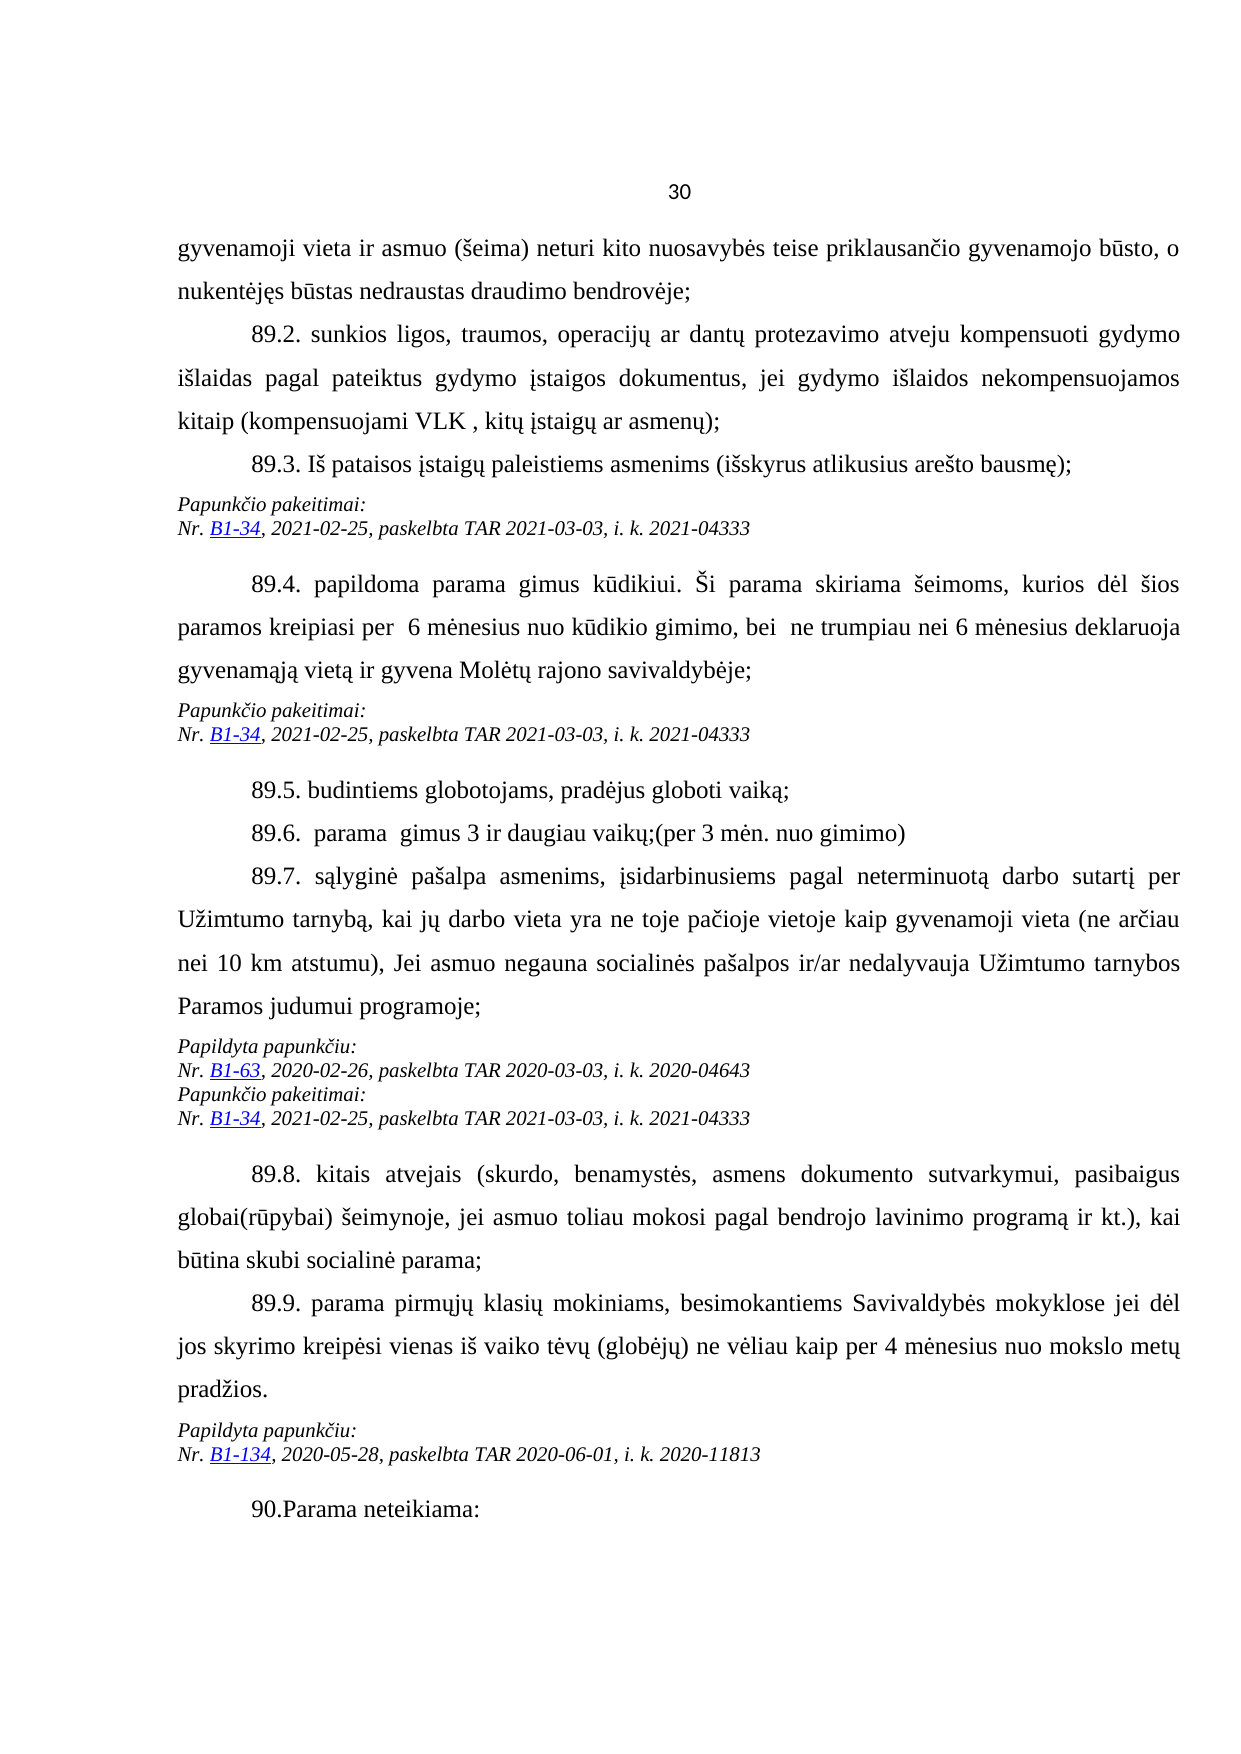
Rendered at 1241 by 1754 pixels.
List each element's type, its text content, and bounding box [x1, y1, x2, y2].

text Nr. B1-134, 2020-05-28, paskelbta TAR 2020-06-01, i. k. 2020-11813 [177, 1442, 1181, 1466]
text Papildyta papunkčiu: [177, 1418, 1181, 1442]
text 89.5. budintiems globotojams, pradėjus globoti vaiką; [177, 775, 1181, 804]
text Papildyta papunkčiu: [177, 1034, 1181, 1058]
text 89.7. sąlyginė pašalpa asmenims, įsidarbinusiems pagal neterminuotą darbo sutartį per Užimtumo tarnybą, kai jų darbo vieta yra ne toje pačioje vietoje kaip gyvenamoji vieta (ne arčiau nei 10 km atstumu), Jei asmuo negauna socialinės pašalpos ir/ar nedalyvauja Užimtumo tarnybos Paramos judumui programoje; [177, 861, 1181, 1019]
text Nr. B1-34, 2021-02-25, paskelbta TAR 2021-03-03, i. k. 2021-04333 [177, 516, 1181, 540]
text Nr. B1-63, 2020-02-26, paskelbta TAR 2020-03-03, i. k. 2020-04643 [177, 1058, 1181, 1082]
text gyvenamoji vieta ir asmuo (šeima) neturi kito nuosavybės teise priklausančio gyvenamojo būsto, o nukentėjęs būstas nedraustas draudimo bendrovėje; [177, 233, 1181, 305]
text Papunkčio pakeitimai: [177, 1082, 1181, 1106]
text 89.2. sunkios ligos, traumos, operacijų ar dantų protezavimo atveju kompensuoti gydymo išlaidas pagal pateiktus gydymo įstaigos dokumentus, jei gydymo išlaidos nekompensuojamos kitaip (kompensuojami VLK , kitų įstaigų ar asmenų); [177, 319, 1181, 434]
text Papunkčio pakeitimai: [177, 698, 1181, 722]
text 89.3. Iš pataisos įstaigų paleistiems asmenims (išskyrus atlikusius arešto bausmę); [177, 449, 1181, 478]
text 89.9. parama pirmųjų klasių mokiniams, besimokantiems Savivaldybės mokyklose jei dėl jos skyrimo kreipėsi vienas iš vaiko tėvų (globėjų) ne vėliau kaip per 4 mėnesius nuo mokslo metų pradžios. [177, 1288, 1181, 1403]
text Nr. B1-34, 2021-02-25, paskelbta TAR 2021-03-03, i. k. 2021-04333 [177, 722, 1181, 746]
text 89.8. kitais atvejais (skurdo, benamystės, asmens dokumento sutvarkymui, pasibaigus globai(rūpybai) šeimynoje, jei asmuo toliau mokosi pagal bendrojo lavinimo programą ir kt.), kai būtina skubi socialinė parama; [177, 1159, 1181, 1274]
text Nr. B1-34, 2021-02-25, paskelbta TAR 2021-03-03, i. k. 2021-04333 [177, 1106, 1181, 1130]
text 90.Parama neteikiama: [177, 1494, 1181, 1523]
text Papunkčio pakeitimai: [177, 492, 1181, 516]
text 89.4. papildoma parama gimus kūdikiui. Ši parama skiriama šeimoms, kurios dėl šios paramos kreipiasi per 6 mėnesius nuo kūdikio gimimo, bei ne trumpiau nei 6 mėnesius deklaruoja gyvenamąją vietą ir gyvena Molėtų rajono savivaldybėje; [177, 569, 1181, 684]
text 89.6. parama gimus 3 ir daugiau vaikų;(per 3 mėn. nuo gimimo) [177, 818, 1181, 847]
